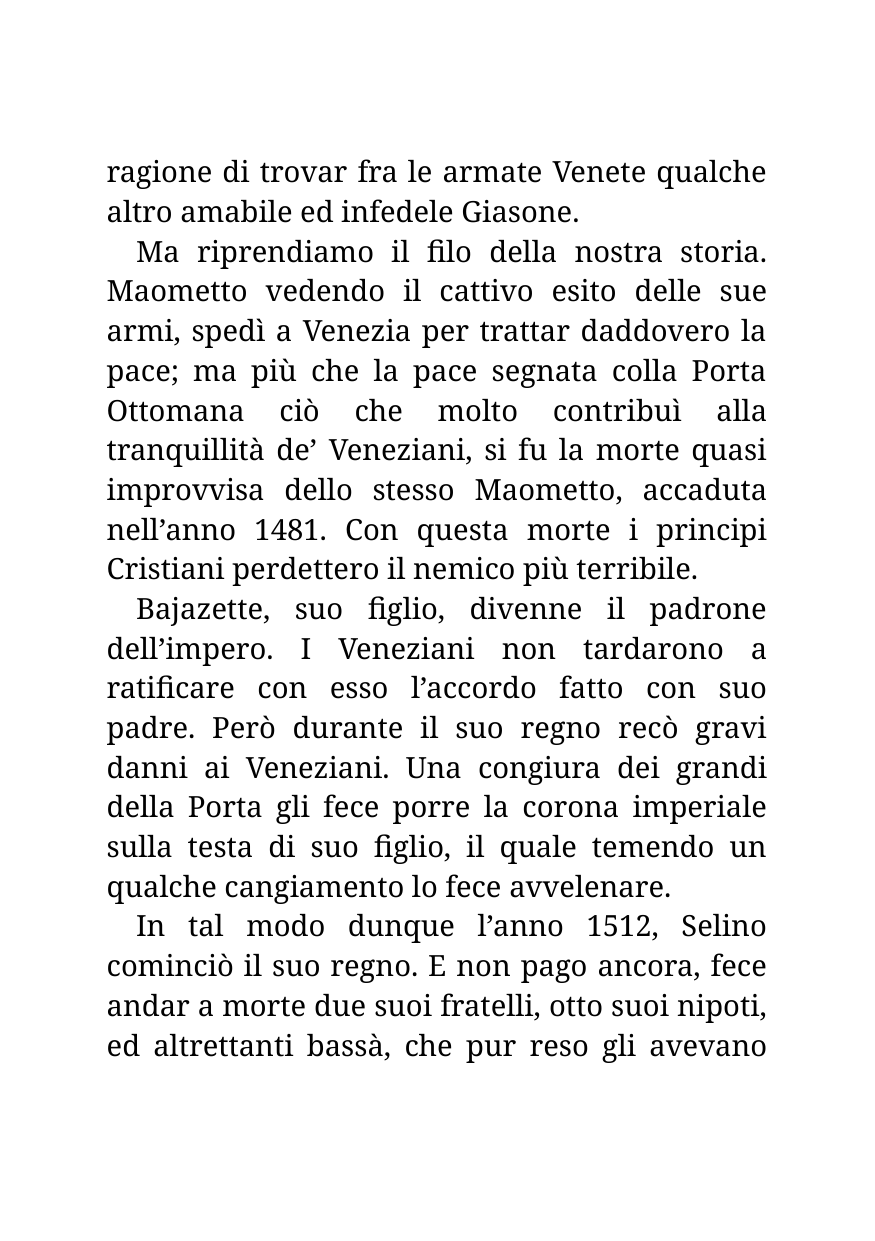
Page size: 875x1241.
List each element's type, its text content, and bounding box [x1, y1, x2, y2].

text Bajazette, suo figlio, divenne il padrone dell’impero. I Veneziani non tardarono a ratificare con esso l’accordo fatto con suo padre. Però durante il suo regno recò gravi danni ai Veneziani. Una congiura dei grandi della Porta gli fece porre la corona imperiale sulla testa di suo figlio, il quale temendo un qualche cangiamento lo fece avvelenare. [106, 588, 768, 906]
text In tal modo dunque l’anno 1512, Selino cominciò il suo regno. E non pago ancora, fece andar a morte due suoi fratelli, otto suoi nipoti, ed altrettanti bassà, che pur reso gli avevano [106, 906, 768, 1064]
text ragione di trovar fra le armate Venete qualche altro amabile ed infedele Giasone. [106, 152, 768, 231]
text Ma riprendiamo il filo della nostra storia. Maometto vedendo il cattivo esito delle sue armi, spedì a Venezia per trattar daddovero la pace; ma più che la pace segnata colla Porta Ottomana ciò che molto contribuì alla tranquillità de’ Veneziani, si fu la morte quasi improvvisa dello stesso Maometto, accaduta nell’anno 1481. Con questa morte i principi Cristiani perdettero il nemico più terribile. [106, 231, 768, 588]
